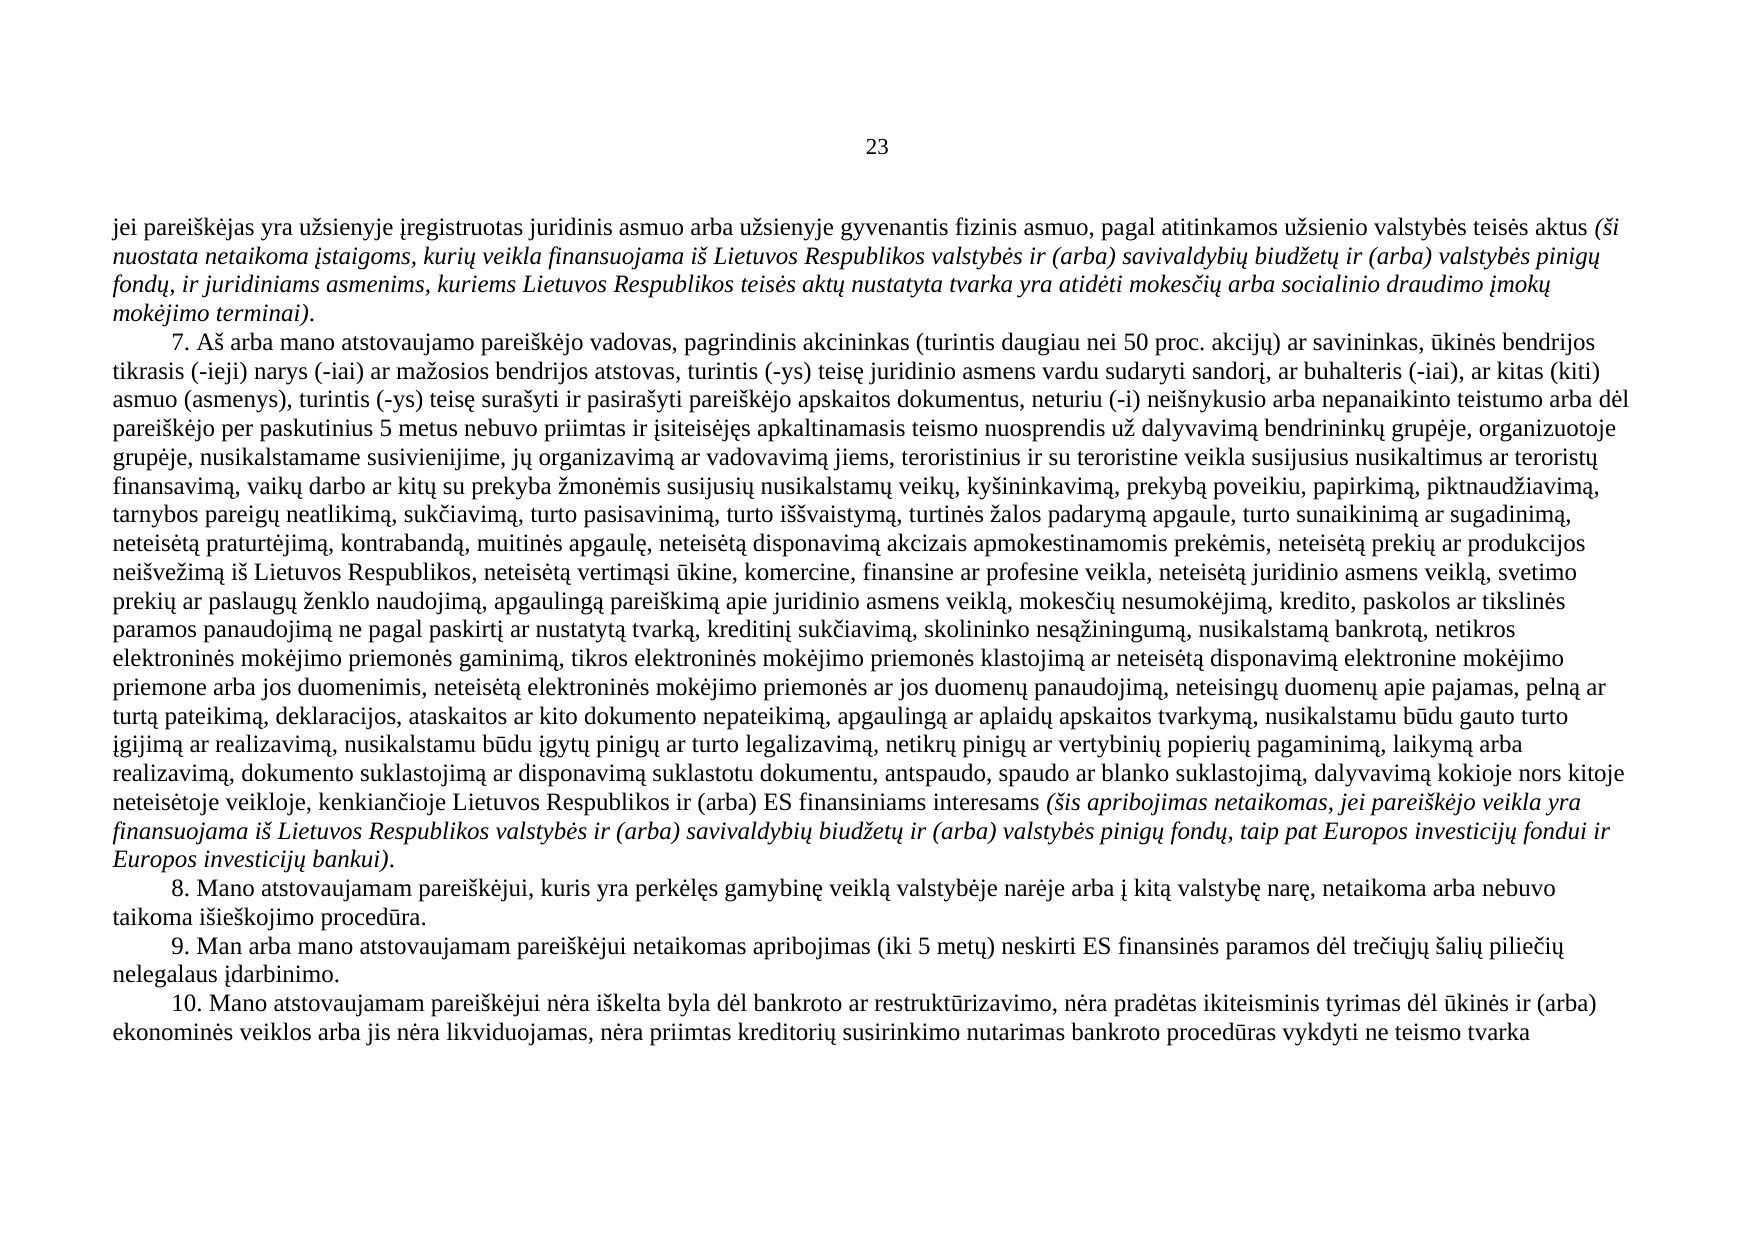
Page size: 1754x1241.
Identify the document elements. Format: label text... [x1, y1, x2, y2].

text 9. Man arba mano atstovaujamam pareiškėjui netaikomas apribojimas (iki 5 metų) neskirti ES finansinės paramos dėl trečiųjų šalių piliečių nelegalaus įdarbinimo. [112, 931, 1642, 988]
text 7. Aš arba mano atstovaujamo pareiškėjo vadovas, pagrindinis akcininkas (turintis daugiau nei 50 proc. akcijų) ar savininkas, ūkinės bendrijos tikrasis (-ieji) narys (-iai) ar mažosios bendrijos atstovas, turintis (-ys) teisę juridinio asmens vardu sudaryti sandorį, ar buhalteris (-iai), ar kitas (kiti) asmuo (asmenys), turintis (-ys) teisę surašyti ir pasirašyti pareiškėjo apskaitos dokumentus, neturiu (-i) neišnykusio arba nepanaikinto teistumo arba dėl pareiškėjo per paskutinius 5 metus nebuvo priimtas ir įsiteisėjęs apkaltinamasis teismo nuosprendis už dalyvavimą bendrininkų grupėje, organizuotoje grupėje, nusikalstamame susivienijime, jų organizavimą ar vadovavimą jiems, teroristinius ir su teroristine veikla susijusius nusikaltimus ar teroristų finansavimą, vaikų darbo ar kitų su prekyba žmonėmis susijusių nusikalstamų veikų, kyšininkavimą, prekybą poveikiu, papirkimą, piktnaudžiavimą, tarnybos pareigų neatlikimą, sukčiavimą, turto pasisavinimą, turto iššvaistymą, turtinės žalos padarymą apgaule, turto sunaikinimą ar sugadinimą, neteisėtą praturtėjimą, kontrabandą, muitinės apgaulę, neteisėtą disponavimą akcizais apmokestinamomis prekėmis, neteisėtą prekių ar produkcijos neišvežimą iš Lietuvos Respublikos, neteisėtą vertimąsi ūkine, komercine, finansine ar profesine veikla, neteisėtą juridinio asmens veiklą, svetimo prekių ar paslaugų ženklo naudojimą, apgaulingą pareiškimą apie juridinio asmens veiklą, mokesčių nesumokėjimą, kredito, paskolos ar tikslinės paramos panaudojimą ne pagal paskirtį ar nustatytą tvarką, kreditinį sukčiavimą, skolininko nesąžiningumą, nusikalstamą bankrotą, netikros elektroninės mokėjimo priemonės gaminimą, tikros elektroninės mokėjimo priemonės klastojimą ar neteisėtą disponavimą elektronine mokėjimo priemone arba jos duomenimis, neteisėtą elektroninės mokėjimo priemonės ar jos duomenų panaudojimą, neteisingų duomenų apie pajamas, pelną ar turtą pateikimą, deklaracijos, ataskaitos ar kito dokumento nepateikimą, apgaulingą ar aplaidų apskaitos tvarkymą, nusikalstamu būdu gauto turto įgijimą ar realizavimą, nusikalstamu būdu įgytų pinigų ar turto legalizavimą, netikrų pinigų ar vertybinių popierių pagaminimą, laikymą arba realizavimą, dokumento suklastojimą ar disponavimą suklastotu dokumentu, antspaudo, spaudo ar blanko suklastojimą, dalyvavimą kokioje nors kitoje neteisėtoje veikloje, kenkiančioje Lietuvos Respublikos ir (arba) ES finansiniams interesams (šis apribojimas netaikomas, jei pareiškėjo veikla yra finansuojama iš Lietuvos Respublikos valstybės ir (arba) savivaldybių biudžetų ir (arba) valstybės pinigų fondų, taip pat Europos investicijų fondui ir Europos investicijų bankui). [112, 327, 1642, 873]
text 10. Mano atstovaujamam pareiškėjui nėra iškelta byla dėl bankroto ar restruktūrizavimo, nėra pradėtas ikiteisminis tyrimas dėl ūkinės ir (arba) ekonominės veiklos arba jis nėra likviduojamas, nėra priimtas kreditorių susirinkimo nutarimas bankroto procedūras vykdyti ne teismo tvarka [112, 988, 1642, 1046]
text 8. Mano atstovaujamam pareiškėjui, kuris yra perkėlęs gamybinę veiklą valstybėje narėje arba į kitą valstybę narę, netaikoma arba nebuvo taikoma išieškojimo procedūra. [112, 873, 1642, 931]
text jei pareiškėjas yra užsienyje įregistruotas juridinis asmuo arba užsienyje gyvenantis fizinis asmuo, pagal atitinkamos užsienio valstybės teisės aktus (ši nuostata netaikoma įstaigoms, kurių veikla finansuojama iš Lietuvos Respublikos valstybės ir (arba) savivaldybių biudžetų ir (arba) valstybės pinigų fondų, ir juridiniams asmenims, kuriems Lietuvos Respublikos teisės aktų nustatyta tvarka yra atidėti mokesčių arba socialinio draudimo įmokų mokėjimo terminai). [112, 212, 1642, 327]
